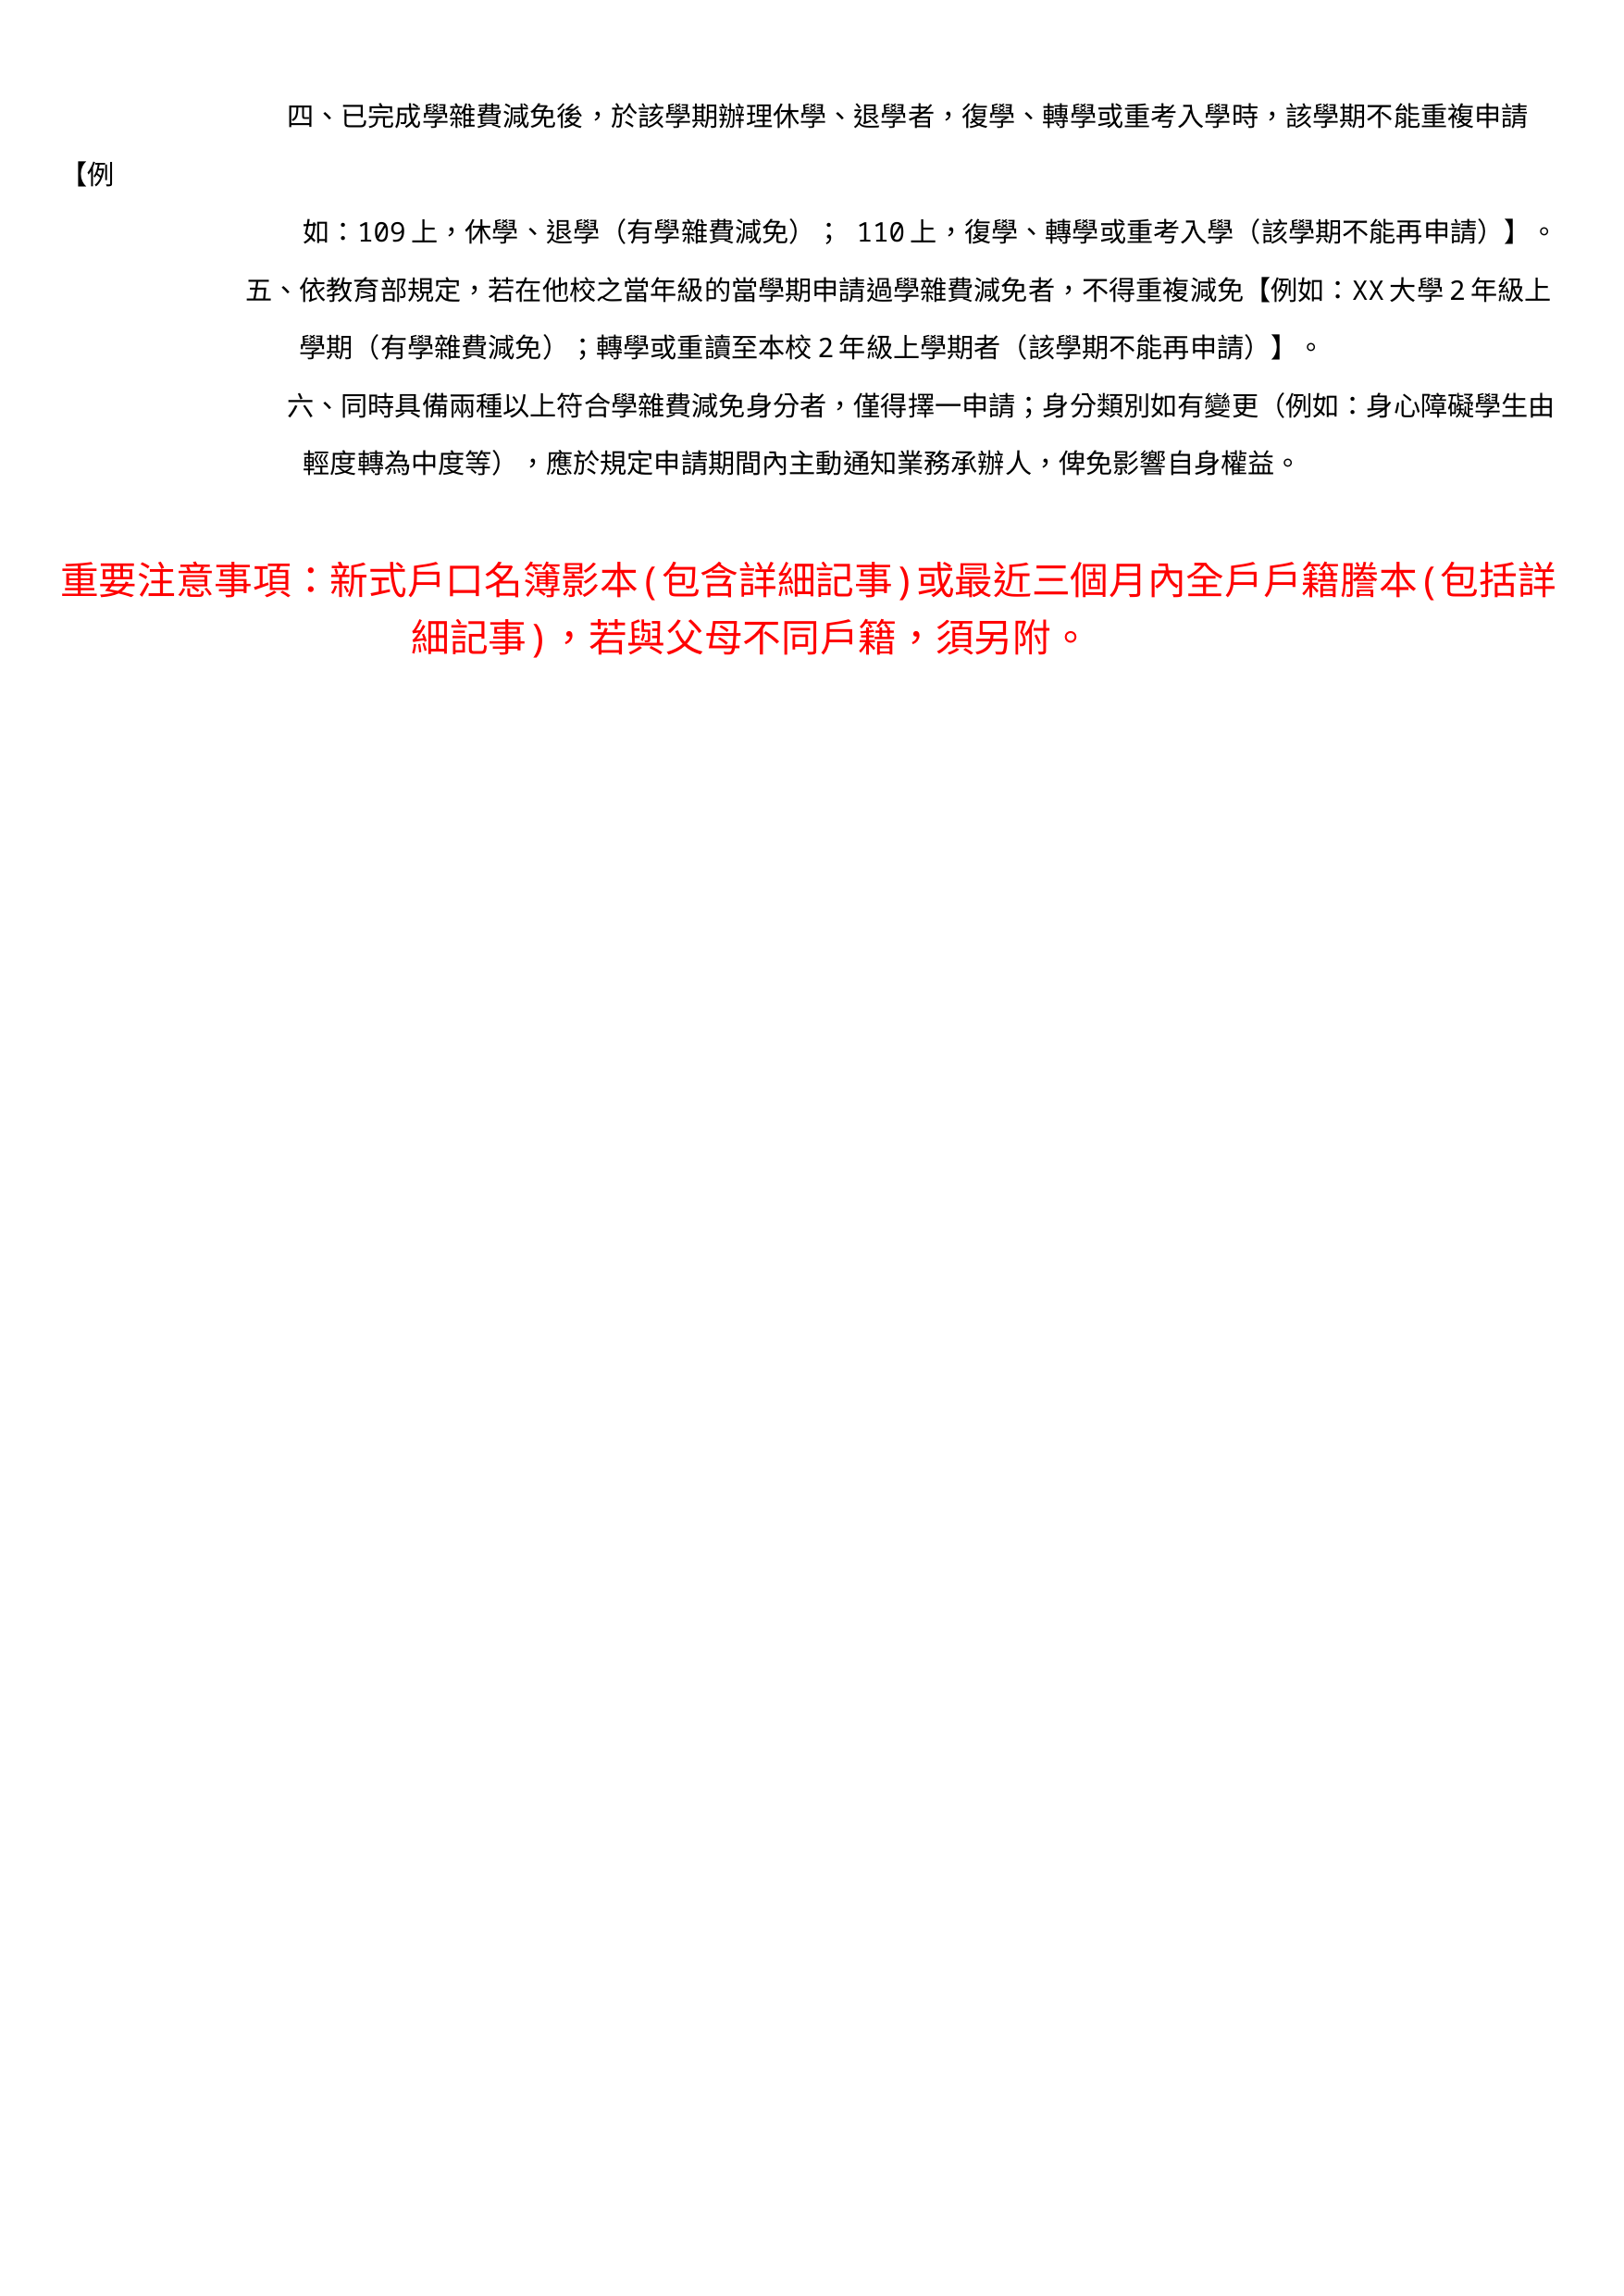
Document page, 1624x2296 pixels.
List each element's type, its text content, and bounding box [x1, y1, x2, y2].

text 重要注意事項：新式戶口名簿影本(包含詳細記事)或最近三個月內全戶戶籍謄本(包括詳細記事)，若與父母不同戶籍，須另附。 [60, 539, 1563, 654]
text 四、已完成學雜費減免後，於該學期辦理休學、退學者，復學、轉學或重考入學時，該學期不能重複申請【例 [60, 76, 1563, 192]
text 如：109上，休學、退學（有學雜費減免）； 110上，復學、轉學或重考入學（該學期不能再申請）】。 [60, 192, 1563, 250]
text 六、同時具備兩種以上符合學雜費減免身分者，僅得擇一申請；身分類別如有變更（例如：身心障礙學生由輕度轉為中度等），應於規定申請期間內主動通知業務承辦人，俾免影響自身權益。 [60, 366, 1563, 481]
text 五、依教育部規定，若在他校之當年級的當學期申請過學雜費減免者，不得重複減免【例如：XX大學2年級上學期（有學雜費減免）；轉學或重讀至本校2年級上學期者（該學期不能再申請）】。 [245, 250, 1563, 366]
